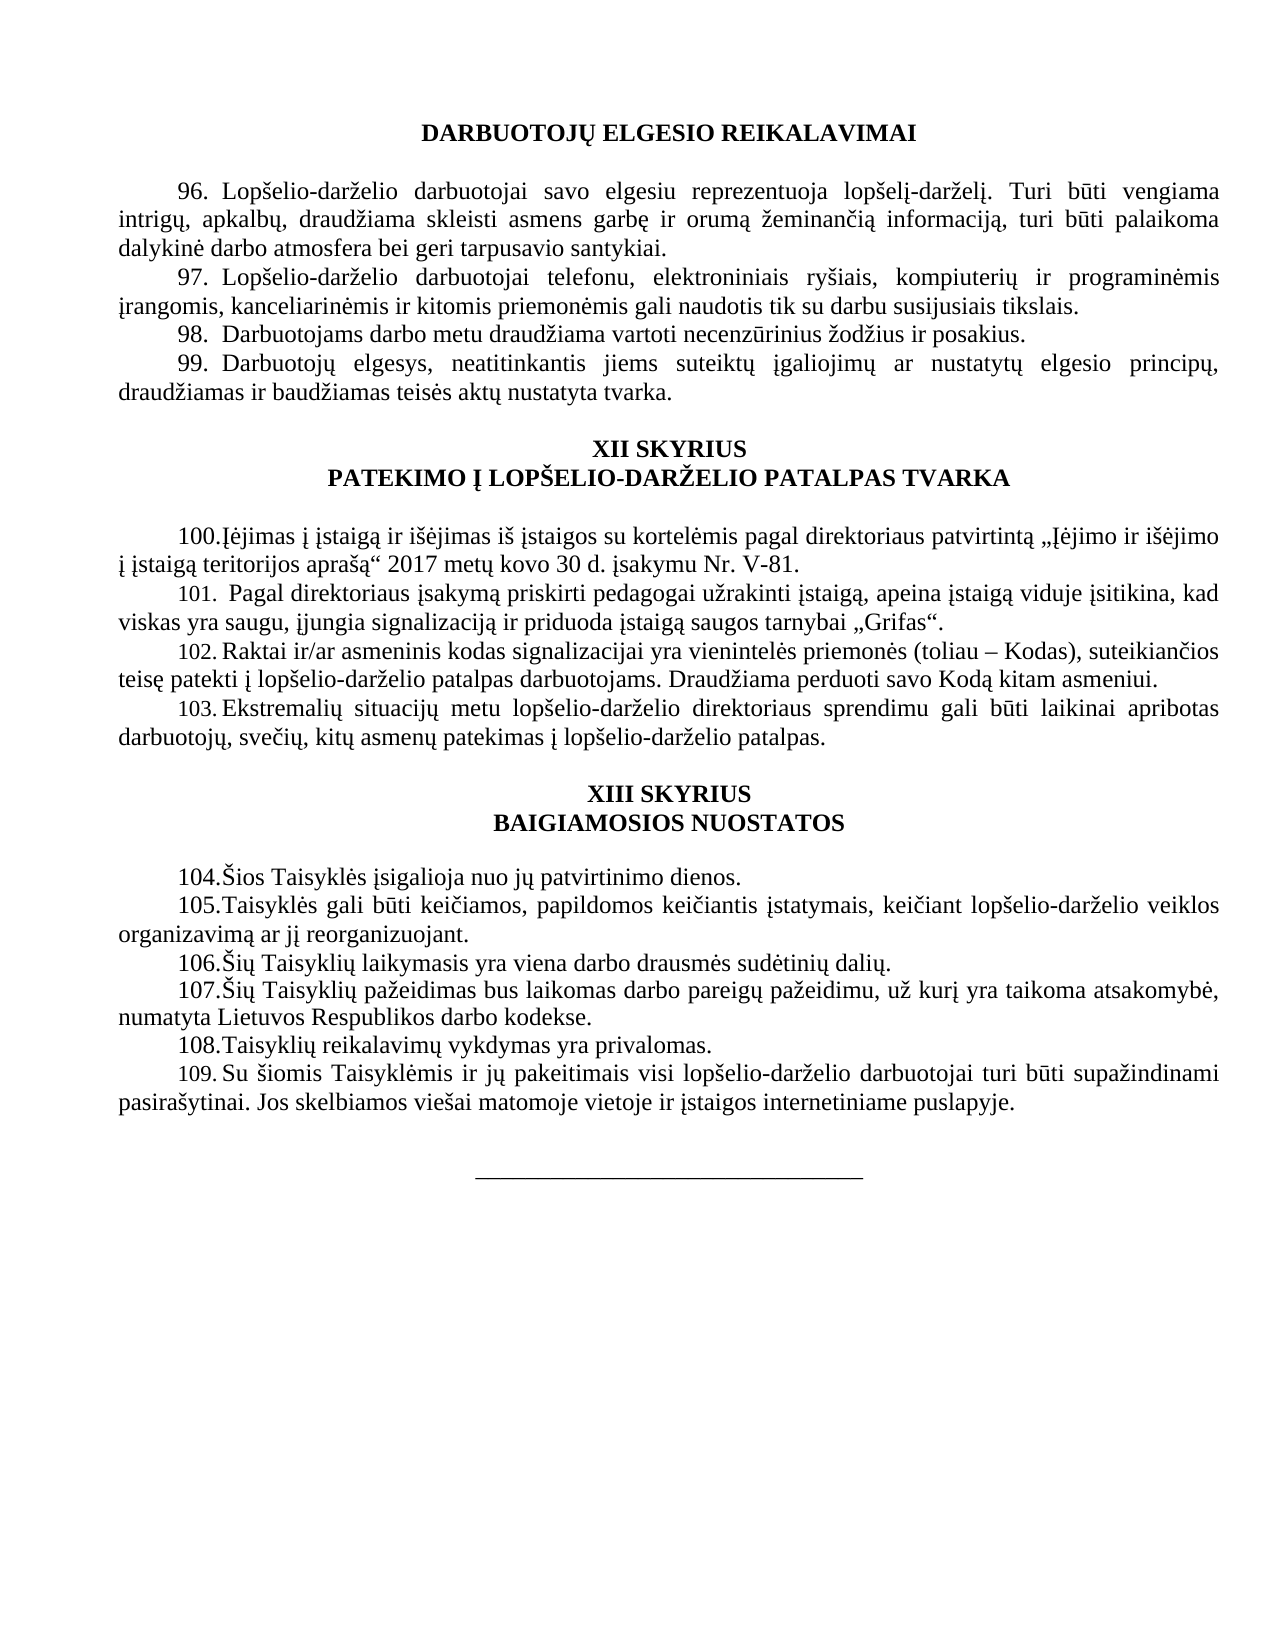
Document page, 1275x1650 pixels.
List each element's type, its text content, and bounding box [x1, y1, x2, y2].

text _______________________________ [118, 1153, 1220, 1182]
list Lopšelio-darželio darbuotojai telefonu, elektroniniais ryšiais, kompiuterių ir programinėmis įrangomis, kanceliarinėmis ir kitomis priemonėmis gali naudotis tik su darbu susijusiais tikslais. [118, 262, 1220, 319]
list Lopšelio-darželio darbuotojai savo elgesiu reprezentuoja lopšelį-darželį. Turi būti vengiama intrigų, apkalbų, draudžiama skleisti asmens garbę ir orumą žeminančią informaciją, turi būti palaikoma dalykinė darbo atmosfera bei geri tarpusavio santykiai. [118, 176, 1220, 262]
text DARBUOTOJŲ ELGESIO REIKALAVIMAI [118, 118, 1220, 147]
list Ekstremalių situacijų metu lopšelio-darželio direktoriaus sprendimu gali būti laikinai apribotas darbuotojų, svečių, kitų asmenų patekimas į lopšelio-darželio patalpas. [118, 693, 1220, 751]
list Raktai ir/ar asmeninis kodas signalizacijai yra vienintelės priemonės (toliau – Kodas), suteikiančios teisę patekti į lopšelio-darželio patalpas darbuotojams. Draudžiama perduoti savo Kodą kitam asmeniui. [118, 636, 1220, 693]
text XII SKYRIUS [118, 434, 1220, 463]
list Su šiomis Taisyklėmis ir jų pakeitimais visi lopšelio-darželio darbuotojai turi būti supažindinami pasirašytinai. Jos skelbiamos viešai matomoje vietoje ir įstaigos internetiniame puslapyje. [118, 1058, 1220, 1116]
list Darbuotojams darbo metu draudžiama vartoti necenzūrinius žodžius ir posakius. [118, 319, 1220, 348]
text BAIGIAMOSIOS NUOSTATOS [118, 808, 1220, 837]
list Taisyklės gali būti keičiamos, papildomos keičiantis įstatymais, keičiant lopšelio-darželio veiklos organizavimą ar jį reorganizuojant. [118, 890, 1220, 948]
list Pagal direktoriaus įsakymą priskirti pedagogai užrakinti įstaigą, apeina įstaigą viduje įsitikina, kad viskas yra saugu, įjungia signalizaciją ir priduoda įstaigą saugos tarnybai „Grifas“. [118, 578, 1220, 636]
list Šios Taisyklės įsigalioja nuo jų patvirtinimo dienos. [118, 862, 1220, 890]
list Darbuotojų elgesys, neatitinkantis jiems suteiktų įgaliojimų ar nustatytų elgesio principų, draudžiamas ir baudžiamas teisės aktų nustatyta tvarka. [118, 348, 1220, 406]
list Šių Taisyklių pažeidimas bus laikomas darbo pareigų pažeidimu, už kurį yra taikoma atsakomybė, numatyta Lietuvos Respublikos darbo kodekse. [118, 977, 1220, 1031]
text PATEKIMO Į LOPŠELIO-DARŽELIO PATALPAS TVARKA [118, 463, 1220, 492]
list Taisyklių reikalavimų vykdymas yra privalomas. [177, 1031, 1220, 1058]
text XIII SKYRIUS [118, 779, 1220, 808]
list Šių Taisyklių laikymasis yra viena darbo drausmės sudėtinių dalių. [118, 948, 1220, 977]
list Įėjimas į įstaigą ir išėjimas iš įstaigos su kortelėmis pagal direktoriaus patvirtintą „Įėjimo ir išėjimo į įstaigą teritorijos aprašą“ 2017 metų kovo 30 d. įsakymu Nr. V-81. [118, 521, 1220, 578]
